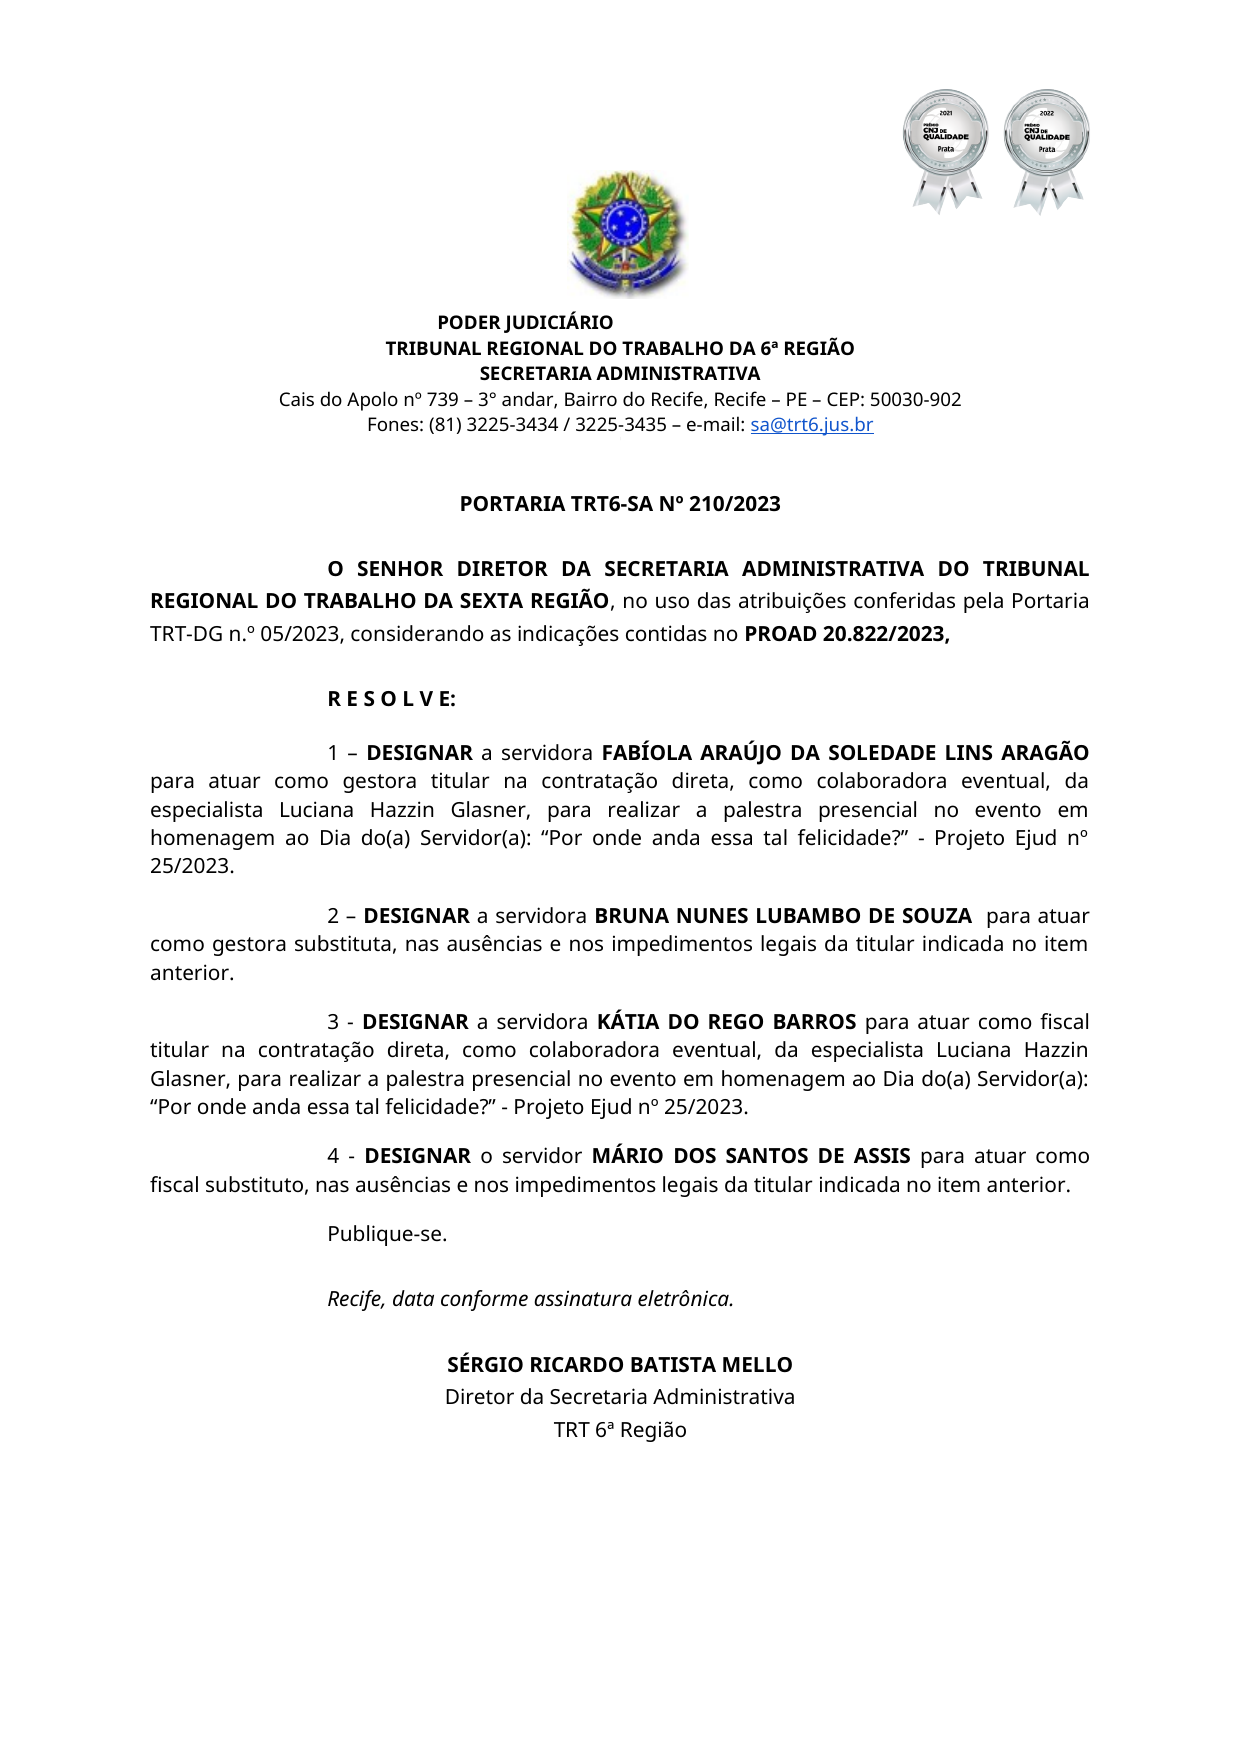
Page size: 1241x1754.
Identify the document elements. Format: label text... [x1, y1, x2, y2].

text R E S O L V E: [150, 684, 1090, 713]
text TRT 6ª Região [150, 1415, 1090, 1443]
text PORTARIA TRT6-SA Nº 210/2023 [150, 489, 1090, 517]
text Diretor da Secretaria Administrativa [150, 1382, 1090, 1411]
picture [567, 170, 689, 299]
picture [883, 89, 1091, 217]
text Recife, data conforme assinatura eletrônica. [150, 1284, 1090, 1313]
text 2 – DESIGNAR a servidora BRUNA NUNES LUBAMBO DE SOUZA para atuar como gestora substituta, nas ausências e nos impedimentos legais da titular indicada no item anterior. [150, 901, 1090, 986]
text 3 - DESIGNAR a servidora KÁTIA DO REGO BARROS para atuar como fiscal titular na contratação direta, como colaboradora eventual, da especialista Luciana Hazzin Glasner, para realizar a palestra presencial no evento em homenagem ao Dia do(a) Servidor(a): “Por onde anda essa tal felicidade?” - Projeto Ejud nº 25/2023. [150, 1007, 1090, 1121]
text 4 - DESIGNAR o servidor MÁRIO DOS SANTOS DE ASSIS para atuar como fiscal substituto, nas ausências e nos impedimentos legais da titular indicada no item anterior. [150, 1142, 1090, 1198]
text Publique-se. [150, 1219, 1090, 1248]
text SÉRGIO RICARDO BATISTA MELLO [150, 1350, 1090, 1378]
text 1 – DESIGNAR a servidora FABÍOLA ARAÚJO DA SOLEDADE LINS ARAGÃO para atuar como gestora titular na contratação direta, como colaboradora eventual, da especialista Luciana Hazzin Glasner, para realizar a palestra presencial no evento em homenagem ao Dia do(a) Servidor(a): “Por onde anda essa tal felicidade?” - Projeto Ejud nº 25/2023. [150, 738, 1090, 880]
text O SENHOR DIRETOR DA SECRETARIA ADMINISTRATIVA DO TRIBUNAL REGIONAL DO TRABALHO DA SEXTA REGIÃO, no uso das atribuições conferidas pela Portaria TRT-DG n.º 05/2023, considerando as indicações contidas no PROAD 20.822/2023, [150, 554, 1090, 648]
